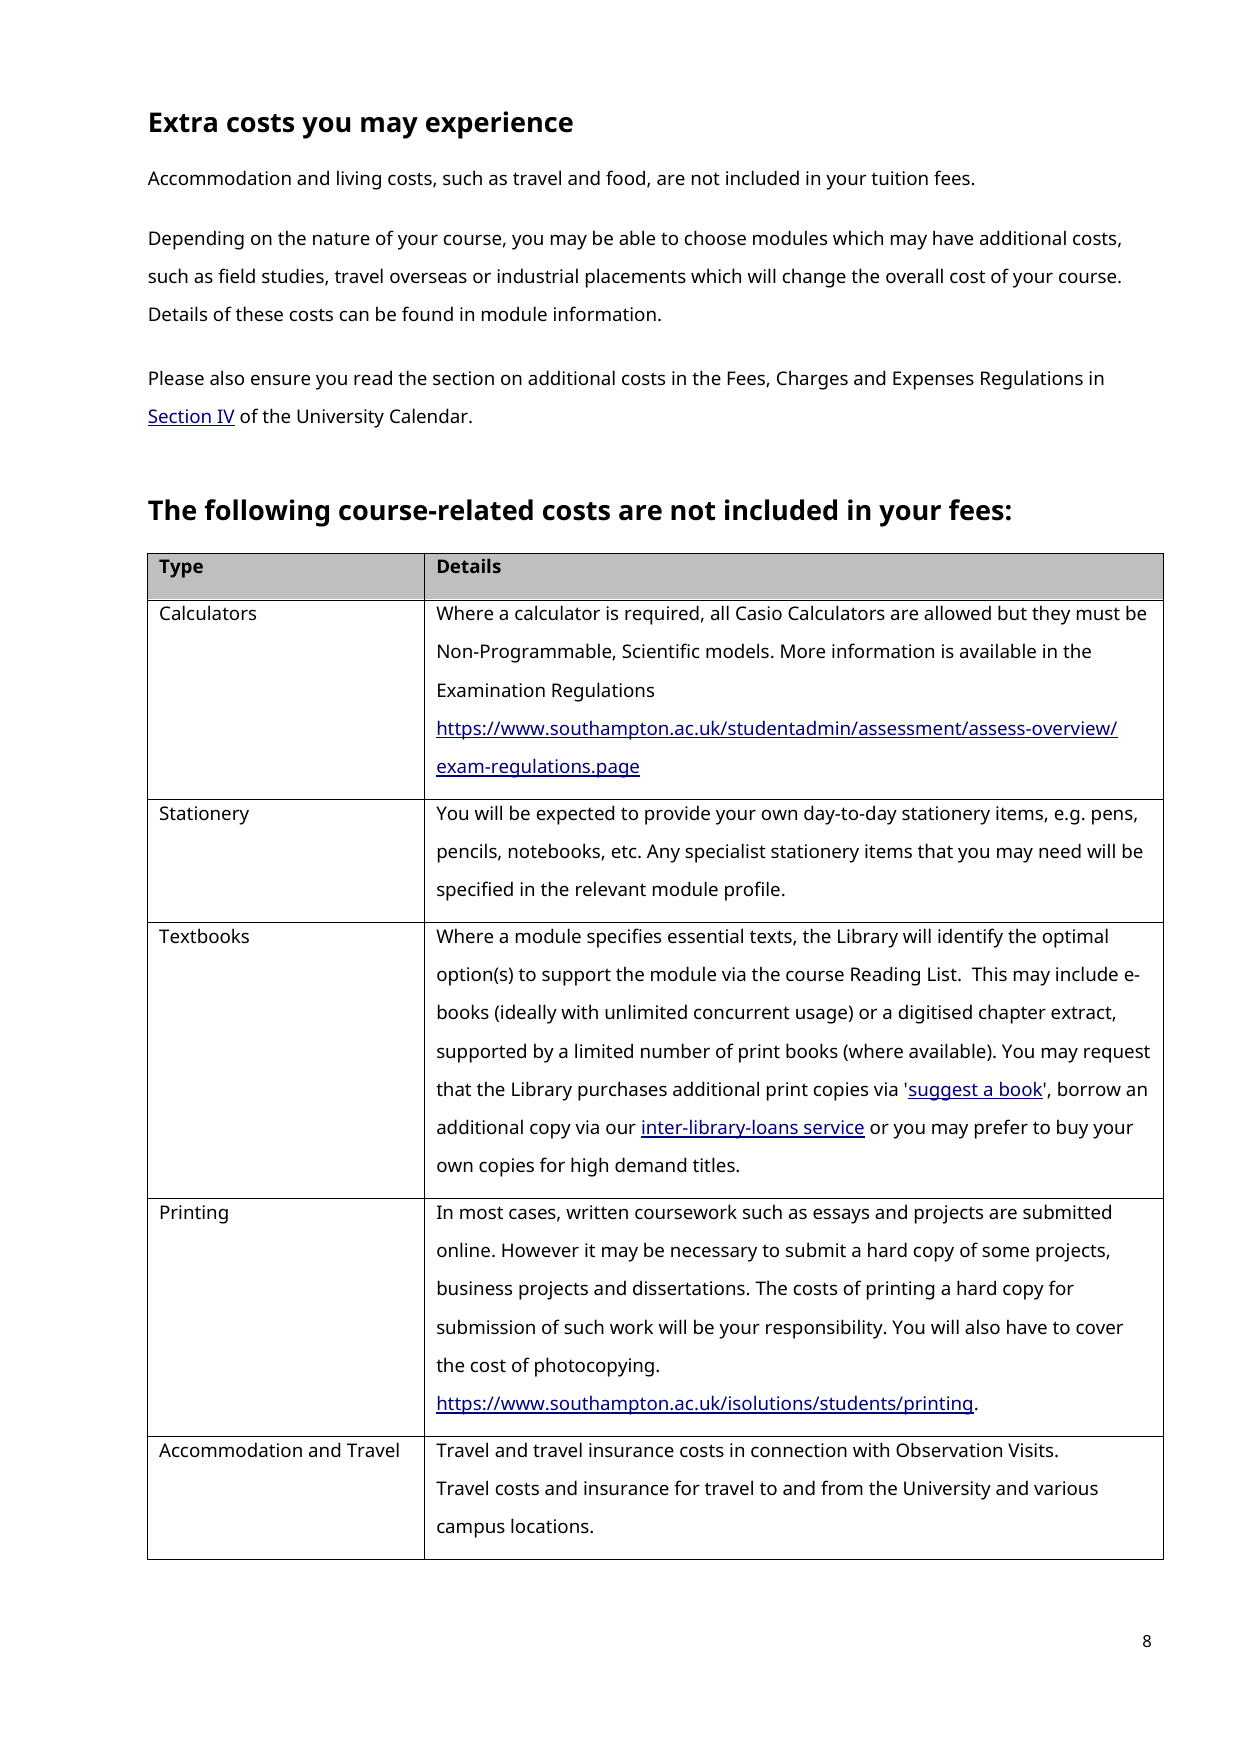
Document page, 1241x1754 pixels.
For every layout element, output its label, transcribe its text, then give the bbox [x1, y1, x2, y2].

text Depending on the nature of your course, you may be able to choose modules which may have additional costs, such as field studies, travel overseas or industrial placements which will change the overall cost of your course. Details of these costs can be found in module information. [148, 225, 1152, 327]
text Please also ensure you read the section on additional costs in the Fees, Charges and Expenses Regulations in Section IV of the University Calendar. [148, 365, 1152, 428]
table_cell Calculators [148, 601, 424, 799]
table_cell Where a calculator is required, all Casio Calculators are allowed but they must be Non-Programmable, Scientific models. More information is available in the Examination Regulations https://www.southampton.ac.uk/studentadmin/assessment/assess-overview/exam-regulations.page [425, 601, 1163, 799]
table_cell You will be expected to provide your own day-to-day stationery items, e.g. pens, pencils, notebooks, etc. Any specialist stationery items that you may need will be specified in the relevant module profile. [425, 800, 1163, 922]
text Accommodation and living costs, such as travel and food, are not included in your tuition fees. [148, 165, 1152, 191]
table_cell Accommodation and Travel [148, 1437, 424, 1559]
table_header Type [148, 554, 424, 599]
table_cell Textbooks [148, 923, 424, 1198]
table_header Details [425, 554, 1163, 599]
table_cell Where a module specifies essential texts, the Library will identify the optimal option(s) to support the module via the course Reading List. This may include e-books (ideally with unlimited concurrent usage) or a digitised chapter extract, supported by a limited number of print books (where available). You may request that the Library purchases additional print copies via 'suggest a book', borrow an additional copy via our inter-library-loans service or you may prefer to buy your own copies for high demand titles. [425, 923, 1163, 1198]
subtitle The following course-related costs are not included in your fees: [148, 491, 1152, 528]
table_cell In most cases, written coursework such as essays and projects are submitted online. However it may be necessary to submit a hard copy of some projects, business projects and dissertations. The costs of printing a hard copy for submission of such work will be your responsibility. You will also have to cover the cost of photocopying. https://www.southampton.ac.uk/isolutions/students/printing. [425, 1199, 1163, 1436]
table_cell Stationery [148, 800, 424, 922]
table_cell Travel and travel insurance costs in connection with Observation Visits. Travel costs and insurance for travel to and from the University and various campus locations. [425, 1437, 1163, 1559]
table_cell Printing [148, 1199, 424, 1436]
subtitle Extra costs you may experience [148, 103, 1152, 140]
